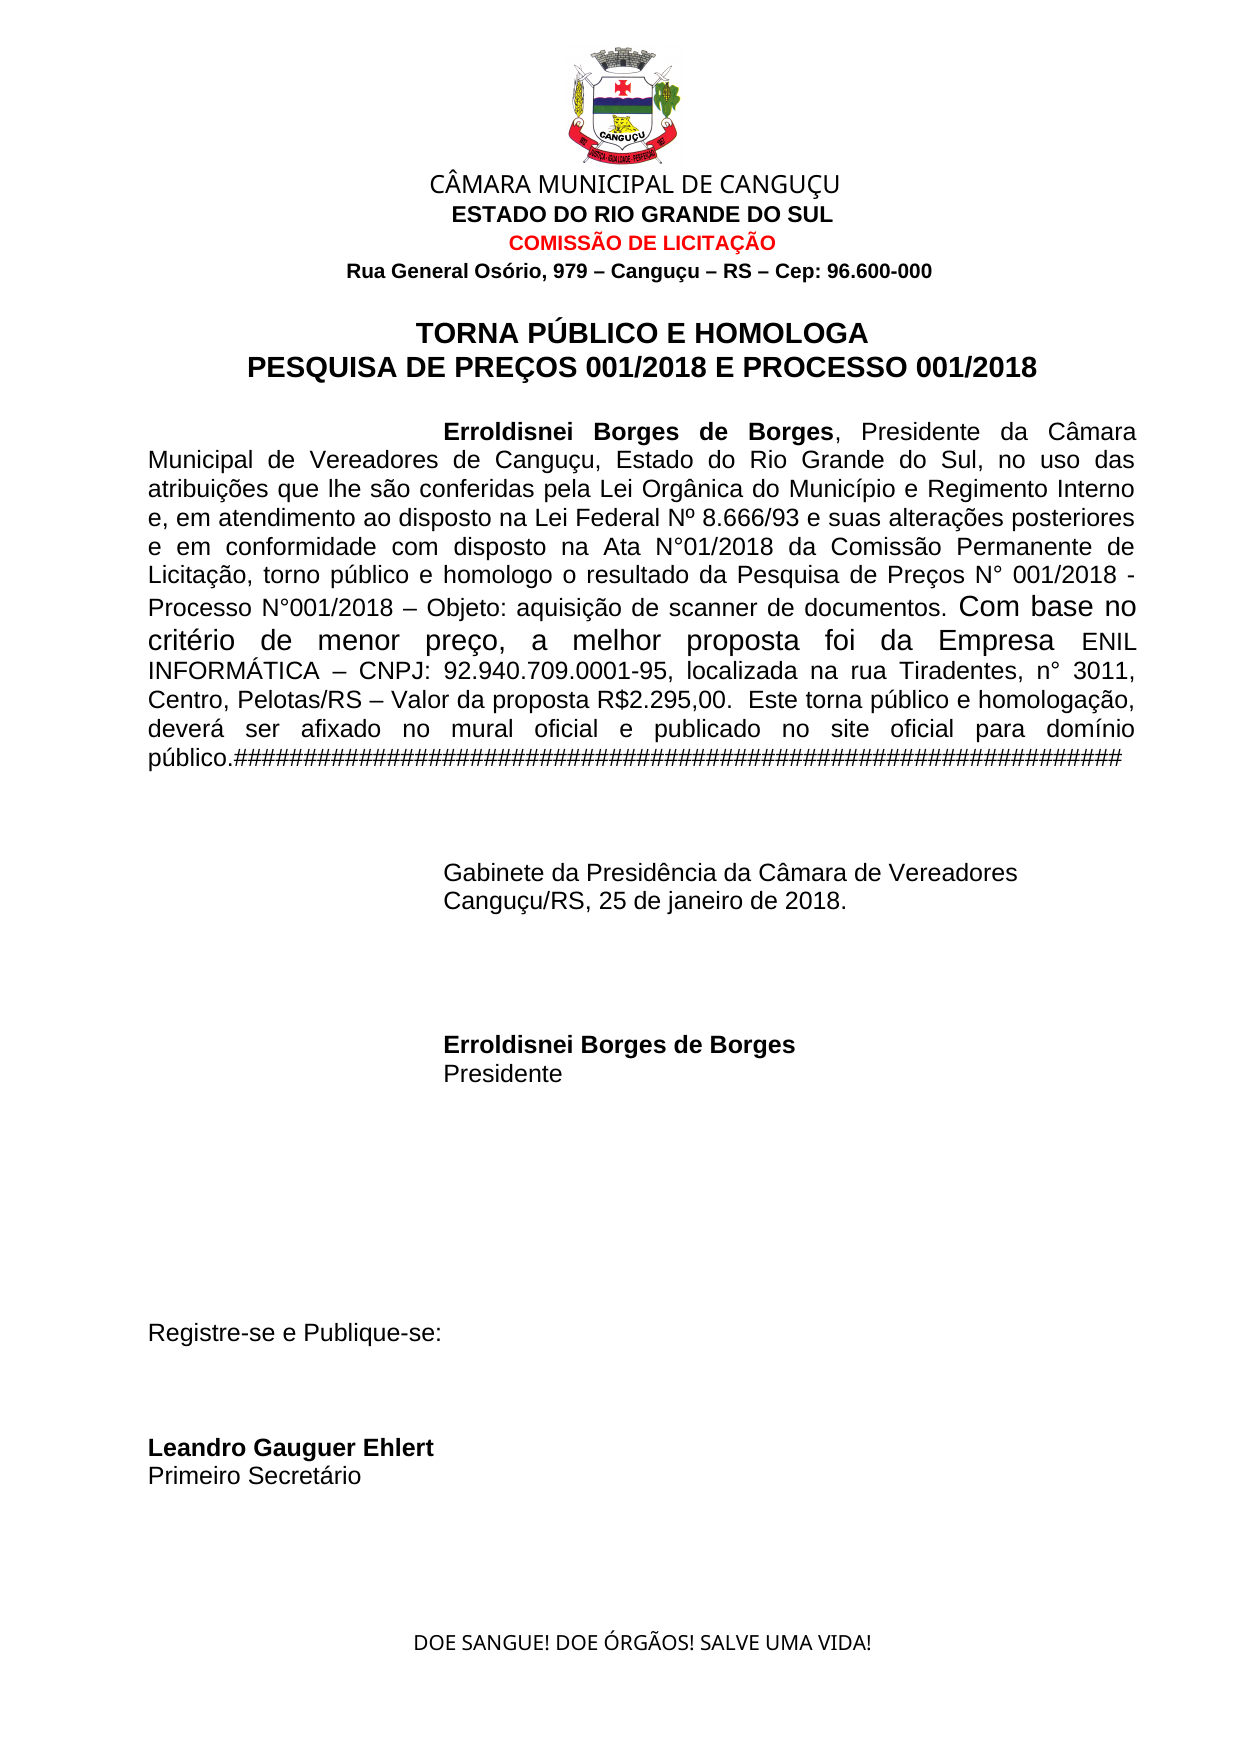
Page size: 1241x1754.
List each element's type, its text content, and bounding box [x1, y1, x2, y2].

text PESQUISA DE PREÇOS 001/2018 E PROCESSO 001/2018 [148, 350, 1137, 383]
text Gabinete da Presidência da Câmara de Vereadores [148, 858, 1137, 886]
text Primeiro Secretário [148, 1461, 1137, 1490]
text Erroldisnei Borges de Borges, Presidente da Câmara Municipal de Vereadores de Canguçu, Estado do Rio Grande do Sul, no uso das atribuições que lhe são conferidas pela Lei Orgânica do Município e Regimento Interno e, em atendimento ao disposto na Lei Federal Nº 8.666/93 e suas alterações posteriores e em conformidade com disposto na Ata N°01/2018 da Comissão Permanente de Licitação, torno público e homologo o resultado da Pesquisa de Preços N° 001/2018 - Processo N°001/2018 – Objeto: aquisição de scanner de documentos. Com base no critério de menor preço, a melhor proposta foi da Empresa ENIL INFORMÁTICA – CNPJ: 92.940.709.0001-95, localizada na rua Tiradentes, n° 3011, Centro, Pelotas/RS – Valor da proposta R$2.295,00. Este torna público e homologação, deverá ser afixado no mural oficial e publicado no site oficial para domínio público.################################################################ [148, 417, 1137, 771]
text Canguçu/RS, 25 de janeiro de 2018. [148, 886, 1137, 915]
text Presidente [148, 1059, 1137, 1088]
text Leandro Gauguer Ehlert [148, 1433, 1137, 1461]
text Erroldisnei Borges de Borges [148, 1030, 1137, 1059]
text Registre-se e Publique-se: [148, 1318, 1137, 1346]
text TORNA PÚBLICO E HOMOLOGA [148, 316, 1137, 350]
